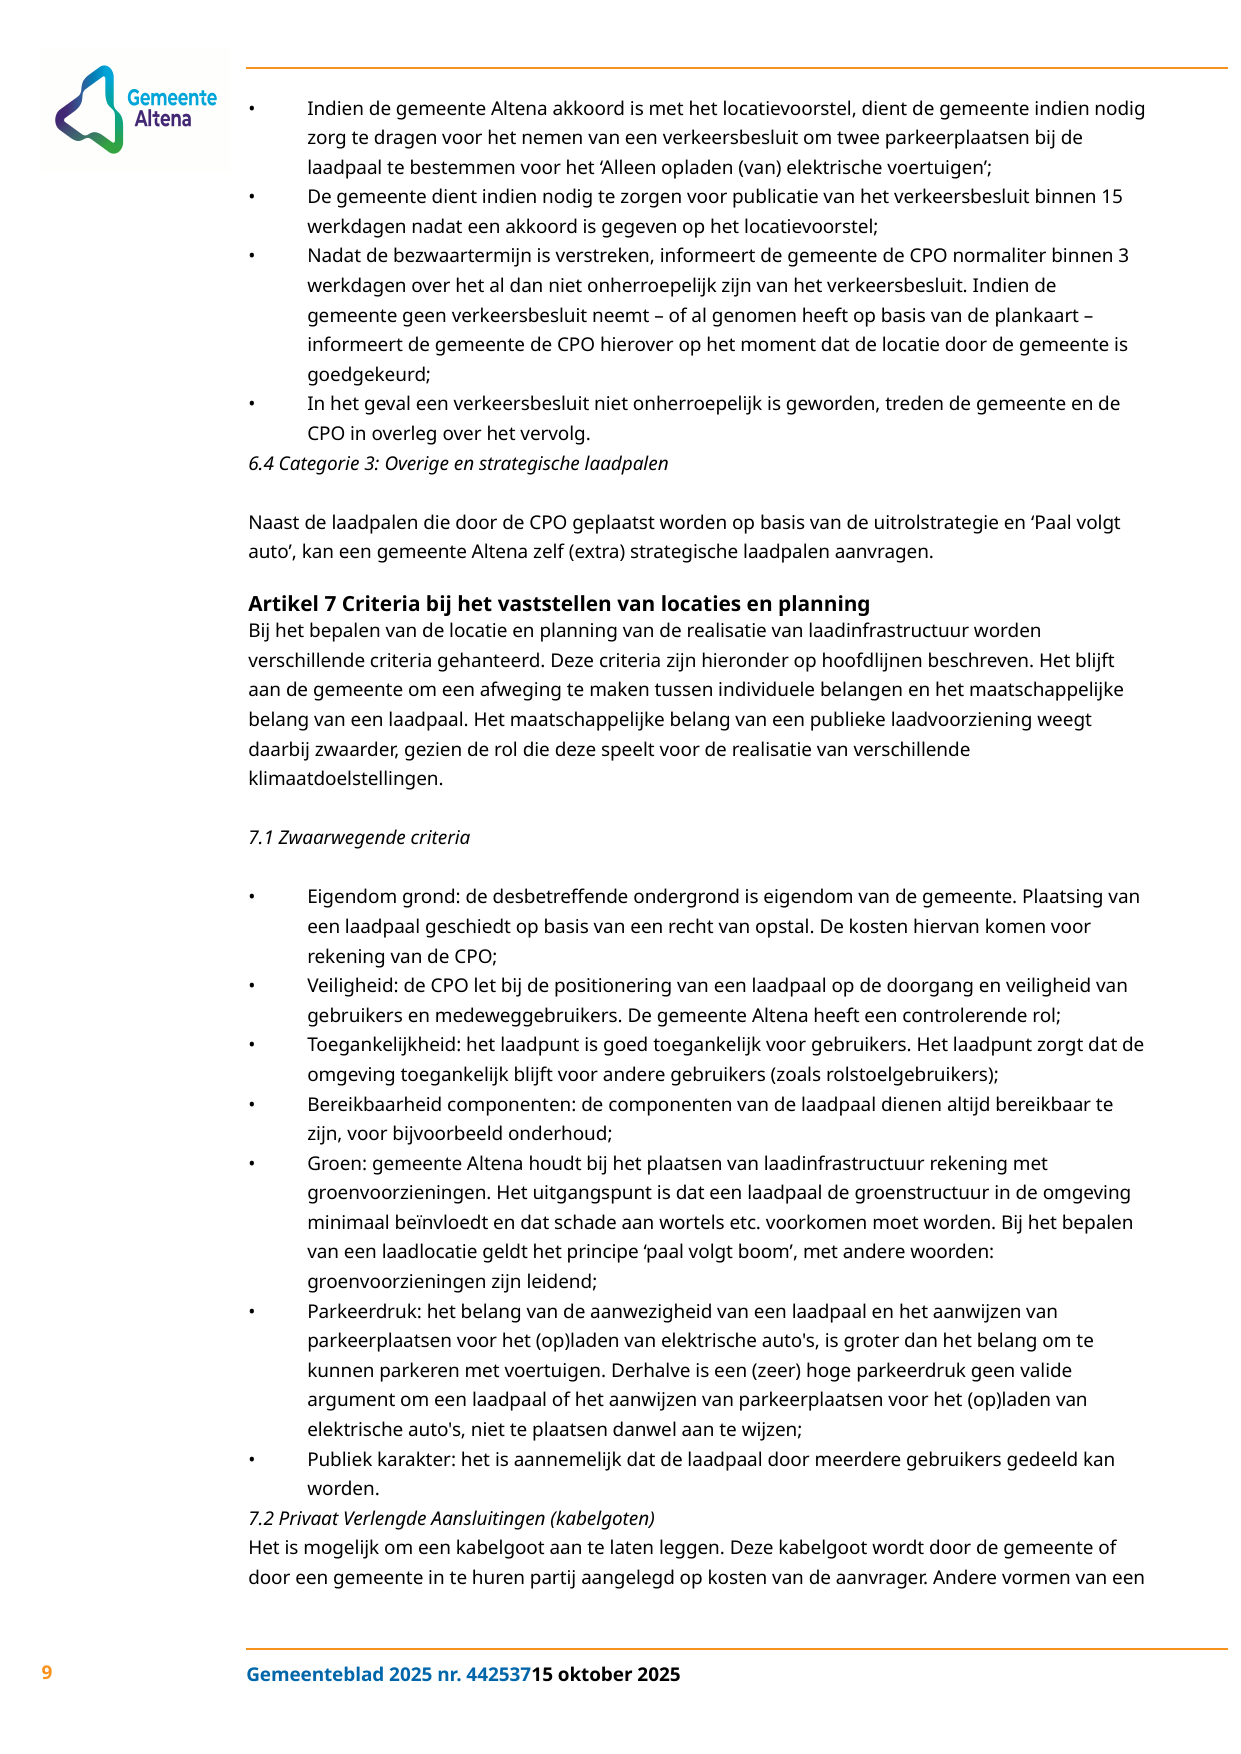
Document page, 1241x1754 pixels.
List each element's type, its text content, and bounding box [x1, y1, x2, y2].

text 7.1 Zwaarwegende criteria [248, 824, 1152, 850]
list Parkeerdruk: het belang van de aanwezigheid van een laadpaal en het aanwijzen van parkeerplaatsen voor het (op)laden van elektrische auto's, is groter dan het belang om te kunnen parkeren met voertuigen. Derhalve is een (zeer) hoge parkeerdruk geen valide argument om een laadpaal of het aanwijzen van parkeerplaatsen voor het (op)laden van elektrische auto's, niet te plaatsen danwel aan te wijzen; [248, 1298, 1152, 1442]
list Indien de gemeente Altena akkoord is met het locatievoorstel, dient de gemeente indien nodig zorg te dragen voor het nemen van een verkeersbesluit om twee parkeerplaatsen bij de laadpaal te bestemmen voor het ‘Alleen opladen (van) elektrische voertuigen’; [248, 95, 1152, 180]
text Het is mogelijk om een kabelgoot aan te laten leggen. Deze kabelgoot wordt door de gemeente of door een gemeente in te huren partij aangelegd op kosten van de aanvrager. Andere vormen van een [248, 1534, 1152, 1590]
text Naast de laadpalen die door de CPO geplaatst worden op basis van de uitrolstrategie en ‘Paal volgt auto’, kan een gemeente Altena zelf (extra) strategische laadpalen aanvragen. [248, 509, 1152, 564]
list Nadat de bezwaartermijn is verstreken, informeert de gemeente de CPO normaliter binnen 3 werkdagen over het al dan niet onherroepelijk zijn van het verkeersbesluit. Indien de gemeente geen verkeersbesluit neemt – of al genomen heeft op basis van de plankaart – informeert de gemeente de CPO hierover op het moment dat de locatie door de gemeente is goedgekeurd; [248, 243, 1152, 387]
list Eigendom grond: de desbetreffende ondergrond is eigendom van de gemeente. Plaatsing van een laadpaal geschiedt op basis van een recht van opstal. De kosten hiervan komen voor rekening van de CPO; [248, 884, 1152, 968]
text Artikel 7 Criteria bij het vaststellen van locaties en planning [248, 589, 1152, 617]
list Toegankelijkheid: het laadpunt is goed toegankelijk voor gebruikers. Het laadpunt zorgt dat de omgeving toegankelijk blijft voor andere gebruikers (zoals rolstoelgebruikers); [248, 1032, 1152, 1087]
text 6.4 Categorie 3: Overige en strategische laadpalen [248, 450, 1152, 476]
list Publiek karakter: het is aannemelijk dat de laadpaal door meerdere gebruikers gedeeld kan worden. [248, 1446, 1152, 1501]
text Bij het bepalen van de locatie en planning van de realisatie van laadinfrastructuur worden verschillende criteria gehanteerd. Deze criteria zijn hieronder op hoofdlijnen beschreven. Het blijft aan de gemeente om een afweging te maken tussen individuele belangen en het maatschappelijke belang van een laadpaal. Het maatschappelijke belang van een publieke laadvoorziening weegt daarbij zwaarder, gezien de rol die deze speelt voor de realisatie van verschillende klimaatdoelstellingen. [248, 617, 1152, 791]
text 7.2 Privaat Verlengde Aansluitingen (kabelgoten) [248, 1505, 1152, 1531]
list In het geval een verkeersbesluit niet onherroepelijk is geworden, treden de gemeente en de CPO in overleg over het vervolg. [248, 391, 1152, 446]
list Groen: gemeente Altena houdt bij het plaatsen van laadinfrastructuur rekening met groenvoorzieningen. Het uitgangspunt is dat een laadpaal de groenstructuur in de omgeving minimaal beïnvloedt en dat schade aan wortels etc. voorkomen moet worden. Bij het bepalen van een laadlocatie geldt het principe ‘paal volgt boom’, met andere woorden: groenvoorzieningen zijn leidend; [248, 1150, 1152, 1294]
list De gemeente dient indien nodig te zorgen voor publicatie van het verkeersbesluit binnen 15 werkdagen nadat een akkoord is gegeven op het locatievoorstel; [248, 183, 1152, 239]
list Bereikbaarheid componenten: de componenten van de laadpaal dienen altijd bereikbaar te zijn, voor bijvoorbeeld onderhoud; [248, 1091, 1152, 1146]
picture [41, 47, 231, 172]
list Veiligheid: de CPO let bij de positionering van een laadpaal op de doorgang en veiligheid van gebruikers en medeweggebruikers. De gemeente Altena heeft een controlerende rol; [248, 972, 1152, 1028]
